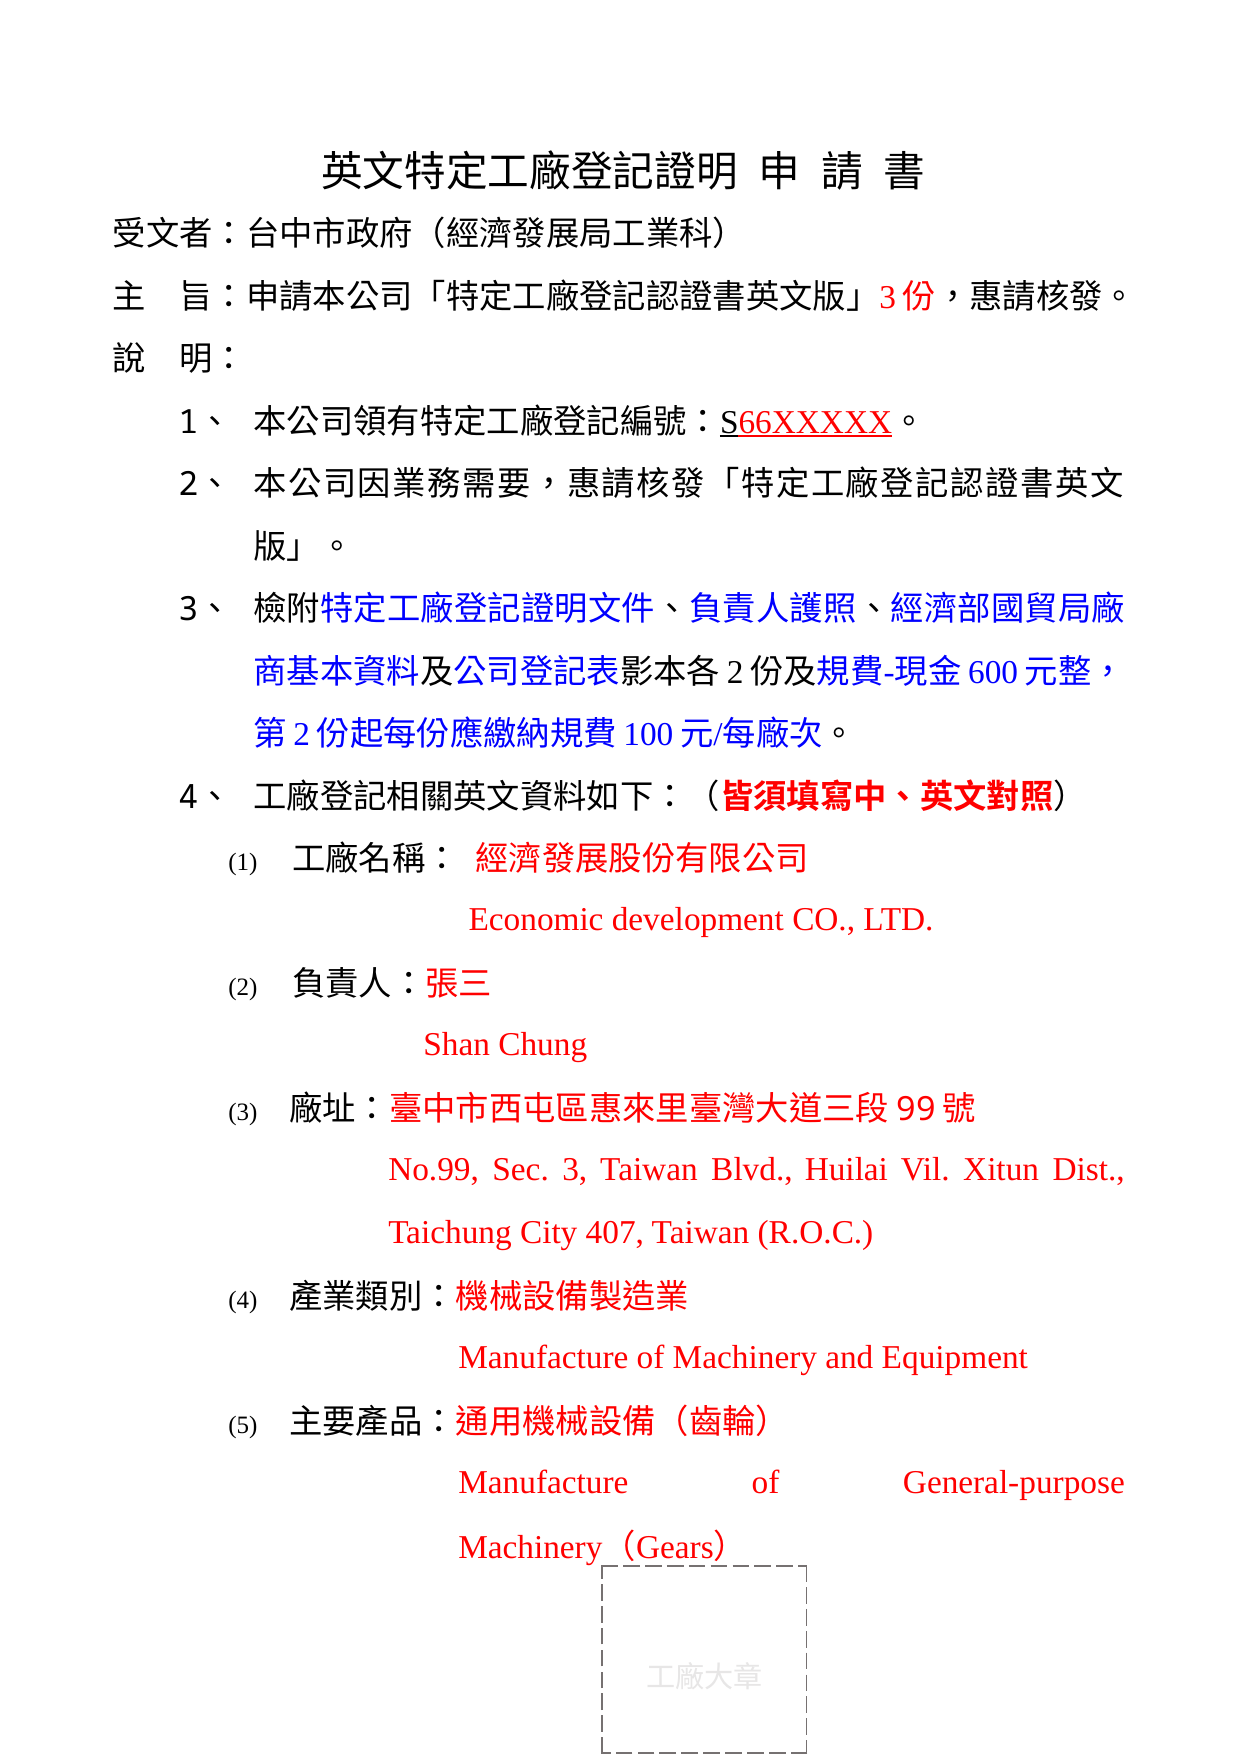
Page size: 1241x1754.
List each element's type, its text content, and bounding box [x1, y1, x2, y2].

list 主要產品：通用機械設備（齒輪） [228, 1377, 1125, 1439]
text 主 旨：申請本公司「特定工廠登記認證書英文版」3份，惠請核發。 [112, 252, 1146, 314]
text No.99, Sec. 3, Taiwan Blvd., Huilai Vil. Xitun Dist., Taichung City 407, Taiwan (R.O.C.) [388, 1127, 1125, 1252]
list 工廠名稱： 經濟發展股份有限公司 [228, 814, 1125, 877]
text 說 明： [112, 314, 1125, 377]
list 本公司領有特定工廠登記編號：S­66XXXXX。 [178, 377, 1125, 439]
list 本公司因業務需要，惠請核發「特定工廠登記認證書英文版」。 [178, 439, 1125, 564]
text 工廠大章 [618, 1654, 791, 1696]
list 檢附特定工廠登記證明文件、負責人護照、經濟部國貿局廠商基本資料及公司登記表影本各2份及規費-現金600元整，第2份起每份應繳納規費100元/每廠次。 [178, 564, 1125, 752]
text Shan Chung [423, 1002, 1125, 1064]
text Manufacture of Machinery and Equipment [458, 1314, 1125, 1377]
list 廠址：臺中市西屯區惠來里臺灣大道三段99號 [228, 1064, 1125, 1127]
text Economic development CO., LTD. [468, 877, 1125, 939]
text 受文者：台中市政府（經濟發展局工業科） [112, 189, 1125, 252]
text Manufacture of General-purpose Machinery（Gears） [458, 1439, 1125, 1564]
text 英文特定工廠登記證明 申 請 書 [112, 127, 1125, 189]
list 工廠登記相關英文資料如下：（皆須填寫中、英文對照） [178, 752, 1125, 814]
list 負責人：張三 [228, 939, 1125, 1002]
list 產業類別：機械設備製造業 [228, 1252, 1125, 1314]
